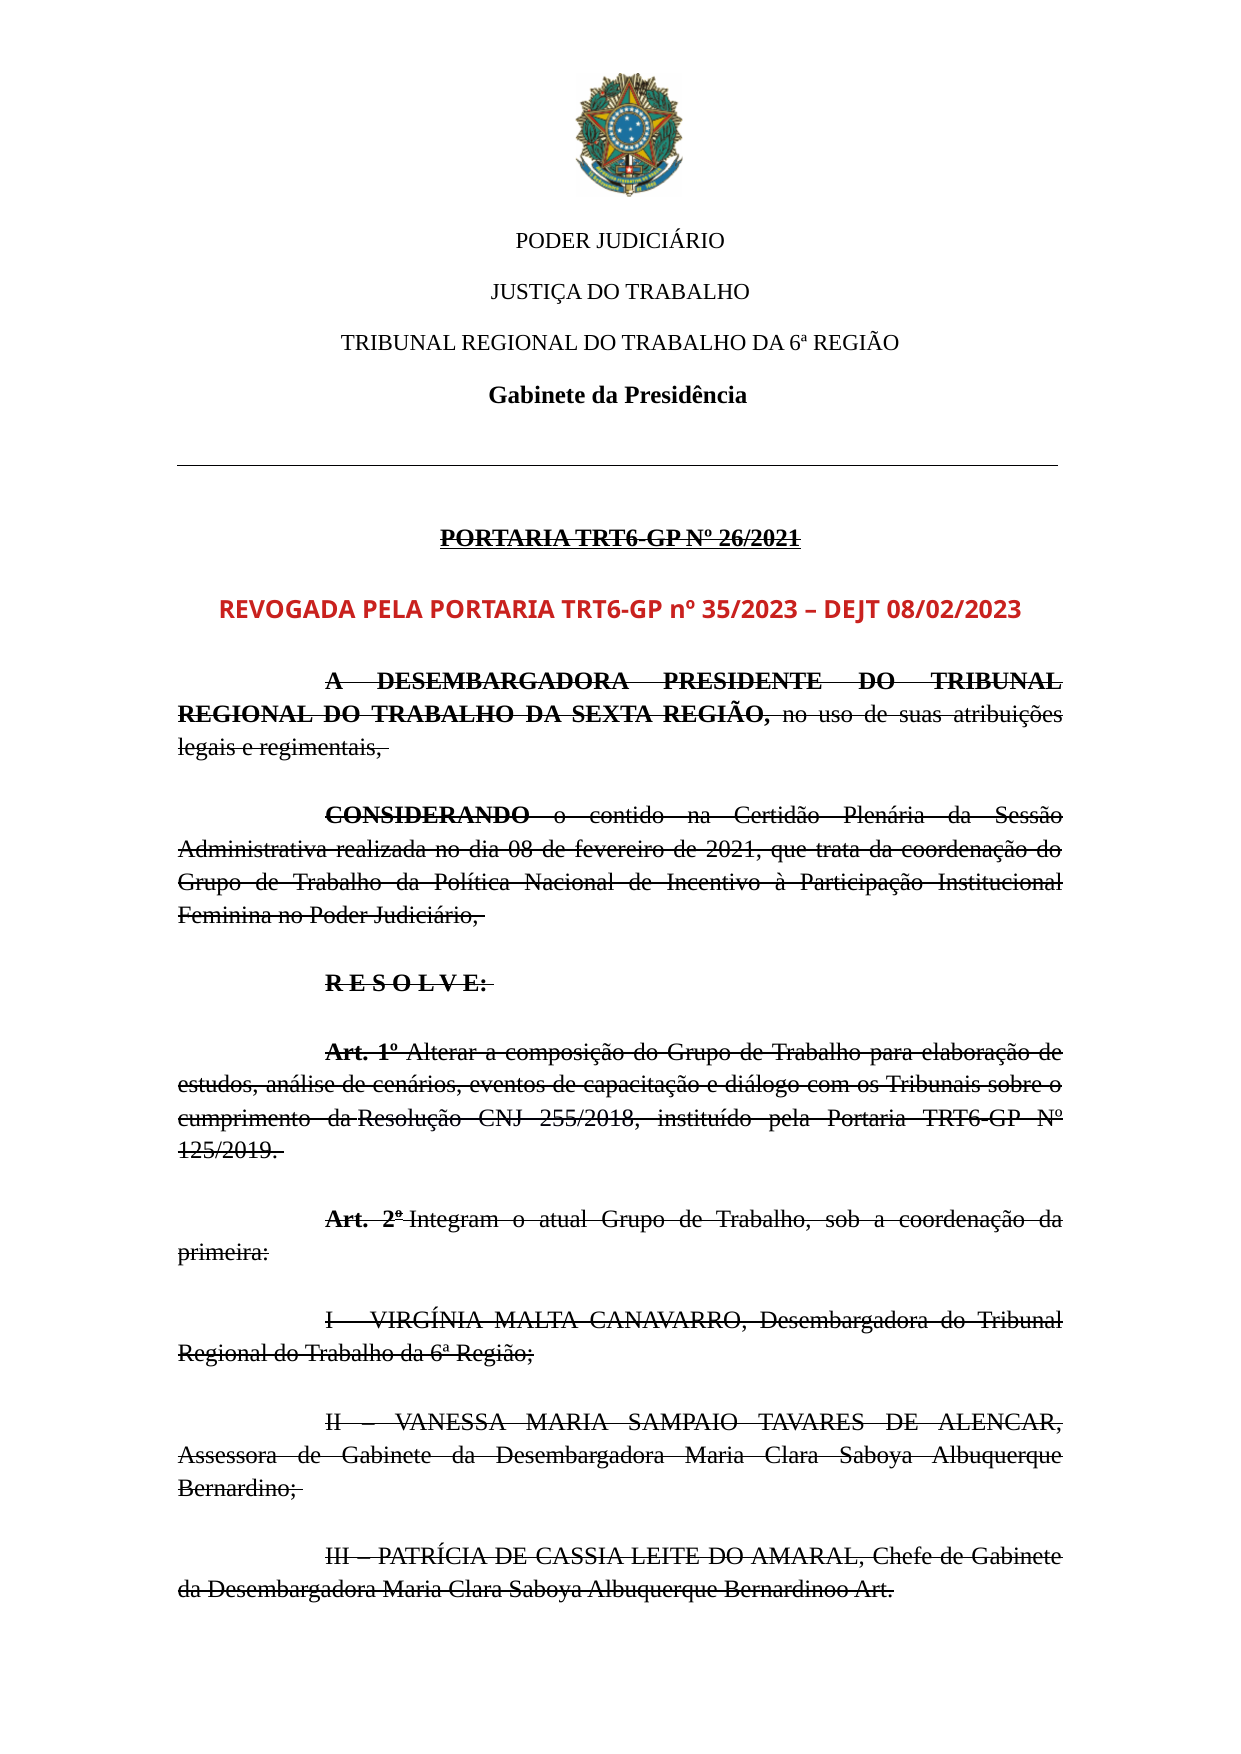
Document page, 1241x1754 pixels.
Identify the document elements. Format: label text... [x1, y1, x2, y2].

text Art. 2o Integram o atual Grupo de Trabalho, sob a coordenação da primeira: [177, 1204, 1063, 1266]
picture [575, 73, 683, 197]
text Art. 1º Alterar a composição do Grupo de Trabalho para elaboração de estudos, análise de cenários, eventos de capacitação e diálogo com os Tribunais sobre o cumprimento da Resolução CNJ 255/2018, instituído pela Portaria TRT6-GP Nº 125/2019. [177, 1119, 1063, 1164]
text I – VIRGÍNIA MALTA CANAVARRO, Desembargadora do Tribunal Regional do Trabalho da 6ª Região; [177, 1306, 1063, 1367]
text PORTARIA TRT6-GP Nº 26/2021 [177, 523, 1063, 552]
text CONSIDERANDO o contido na Certidão Plenária da Sessão Administrativa realizada no dia 08 de fevereiro de 2021, que trata da coordenação do Grupo de Trabalho da Política Nacional de Incentivo à Participação Institucional Feminina no Poder Judiciário, [177, 801, 1063, 882]
text Art. 1º Alterar a composição do Grupo de Trabalho para elaboração de estudos, análise de cenários, eventos de capacitação e diálogo com os Tribunais sobre o cumprimento da Resolução CNJ 255/2018, instituído pela Portaria TRT6-GP Nº 125/2019. [177, 1037, 1063, 1118]
text REVOGADA PELA PORTARIA TRT6-GP nº 35/2023 – DEJT 08/02/2023 [177, 592, 1063, 626]
text III – PATRÍCIA DE CASSIA LEITE DO AMARAL, Chefe de Gabinete da Desembargadora Maria Clara Saboya Albuquerque Bernardinoo Art. [177, 1541, 1063, 1603]
text A DESEMBARGADORA PRESIDENTE DO TRIBUNAL REGIONAL DO TRABALHO DA SEXTA REGIÃO, no uso de suas atribuições legais e regimentais, [177, 716, 1063, 761]
text R E S O L V E: [177, 968, 1063, 997]
text CONSIDERANDO o contido na Certidão Plenária da Sessão Administrativa realizada no dia 08 de fevereiro de 2021, que trata da coordenação do Grupo de Trabalho da Política Nacional de Incentivo à Participação Institucional Feminina no Poder Judiciário, [177, 883, 1063, 928]
text II – VANESSA MARIA SAMPAIO TAVARES DE ALENCAR, Assessora de Gabinete da Desembargadora Maria Clara Saboya Albuquerque Bernardino; [177, 1407, 1063, 1456]
text II – VANESSA MARIA SAMPAIO TAVARES DE ALENCAR, Assessora de Gabinete da Desembargadora Maria Clara Saboya Albuquerque Bernardino; [177, 1457, 1063, 1502]
text A DESEMBARGADORA PRESIDENTE DO TRIBUNAL REGIONAL DO TRABALHO DA SEXTA REGIÃO, no uso de suas atribuições legais e regimentais, [177, 666, 1063, 715]
